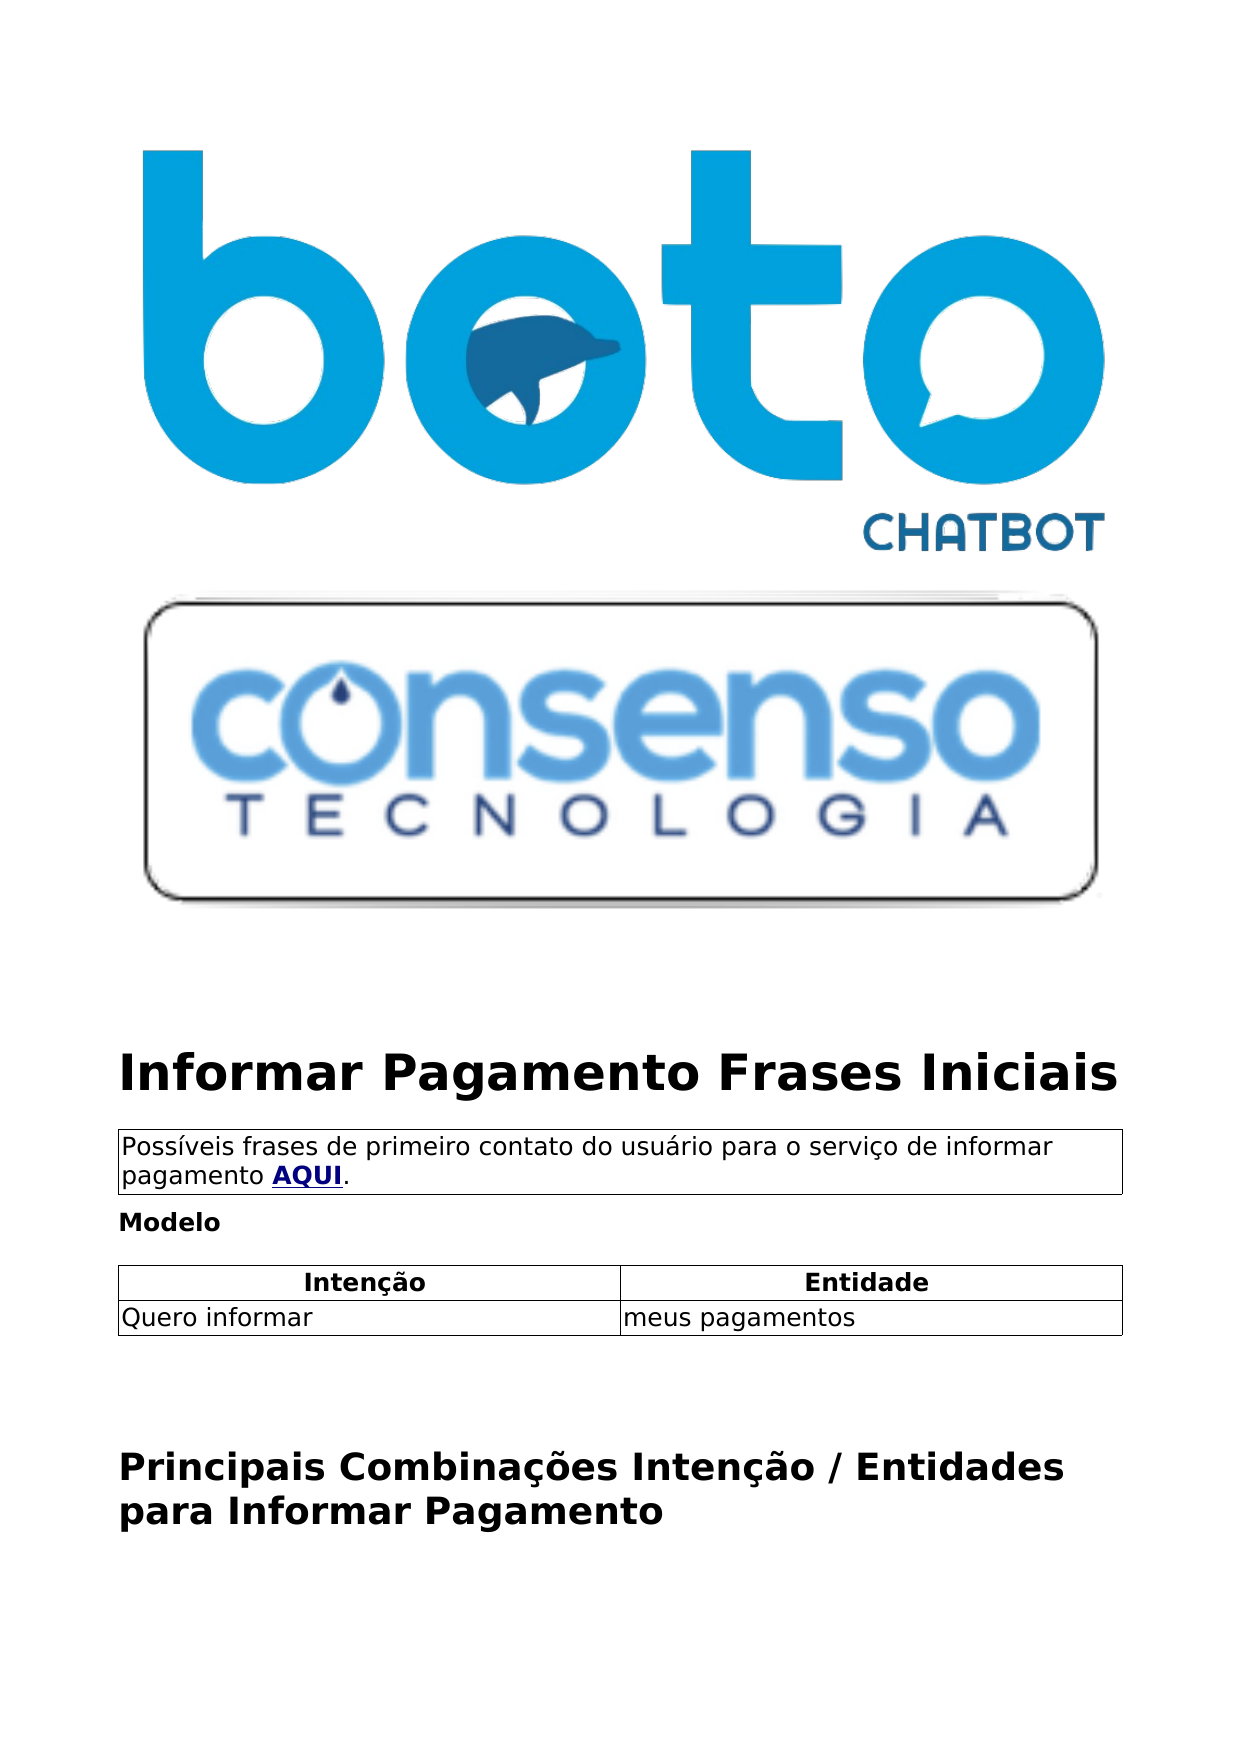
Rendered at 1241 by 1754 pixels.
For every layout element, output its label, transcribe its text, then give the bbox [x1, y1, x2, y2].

picture [118, 118, 1123, 575]
table_header Entidade [621, 1266, 1122, 1300]
table_cell Quero informar [119, 1301, 620, 1335]
table_header Possíveis frases de primeiro contato do usuário para o serviço de informar pagamento AQUI. [119, 1130, 1122, 1193]
picture [118, 586, 1123, 936]
table_cell meus pagamentos [621, 1301, 1122, 1335]
text Modelo [118, 1208, 1122, 1238]
table_header Intenção [119, 1266, 620, 1300]
subtitle Principais Combinações Intenção / Entidades para Informar Pagamento [118, 1446, 1122, 1533]
subtitle Informar Pagamento Frases Iniciais [118, 1044, 1122, 1102]
